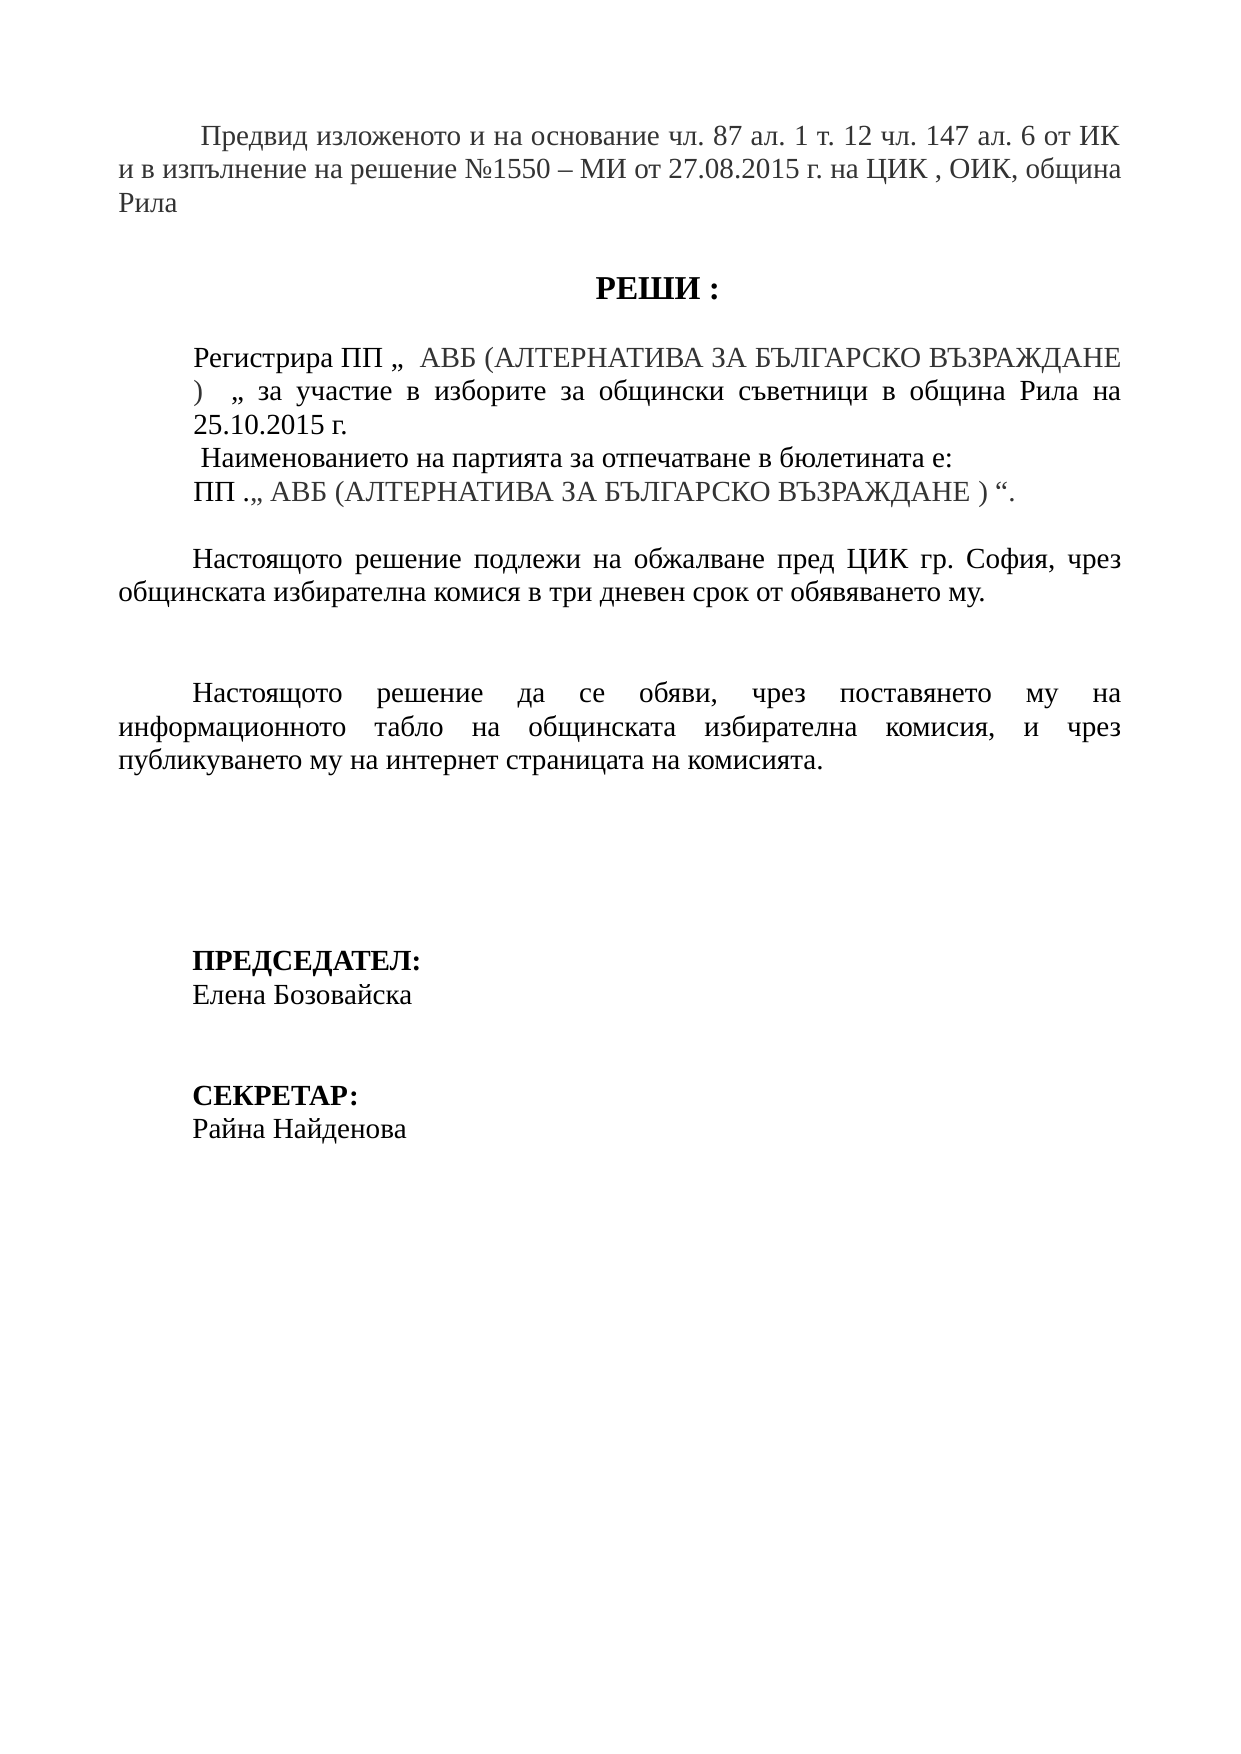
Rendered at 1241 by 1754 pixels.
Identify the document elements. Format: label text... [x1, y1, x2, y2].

list Регистрира ПП „ АВБ (АЛТЕРНАТИВА ЗА БЪЛГАРСКО ВЪЗРАЖДАНЕ ) „ за участие в изборите за общински съветници в община Рила на 25.10.2015 г. [156, 340, 1122, 440]
text Райна Найденова [118, 1111, 1122, 1145]
list ПП .„ АВБ (АЛТЕРНАТИВА ЗА БЪЛГАРСКО ВЪЗРАЖДАНЕ ) “. [156, 474, 1122, 507]
text Елена Бозовайска [118, 977, 1122, 1011]
text ПРЕДСЕДАТЕЛ: [118, 943, 1122, 977]
text Настоящото решение да се обяви, чрез поставянето му на информационното табло на общинската избирателна комисия, и чрез публикуването му на интернет страницата на комисията. [118, 675, 1122, 776]
list РЕШИ : [156, 268, 1122, 306]
list Наименованието на партията за отпечатване в бюлетината е: [156, 440, 1122, 474]
text Предвид изложеното и на основание чл. 87 ал. 1 т. 12 чл. 147 ал. 6 от ИК и в изпълнение на решение №1550 – МИ от 27.08.2015 г. на ЦИК , ОИК, община Рила [118, 118, 1122, 219]
text Настоящото решение подлежи на обжалване пред ЦИК гр. София, чрез общинската избирателна комися в три дневен срок от обявяването му. [118, 541, 1122, 608]
text СЕКРЕТАР: [118, 1078, 1122, 1111]
